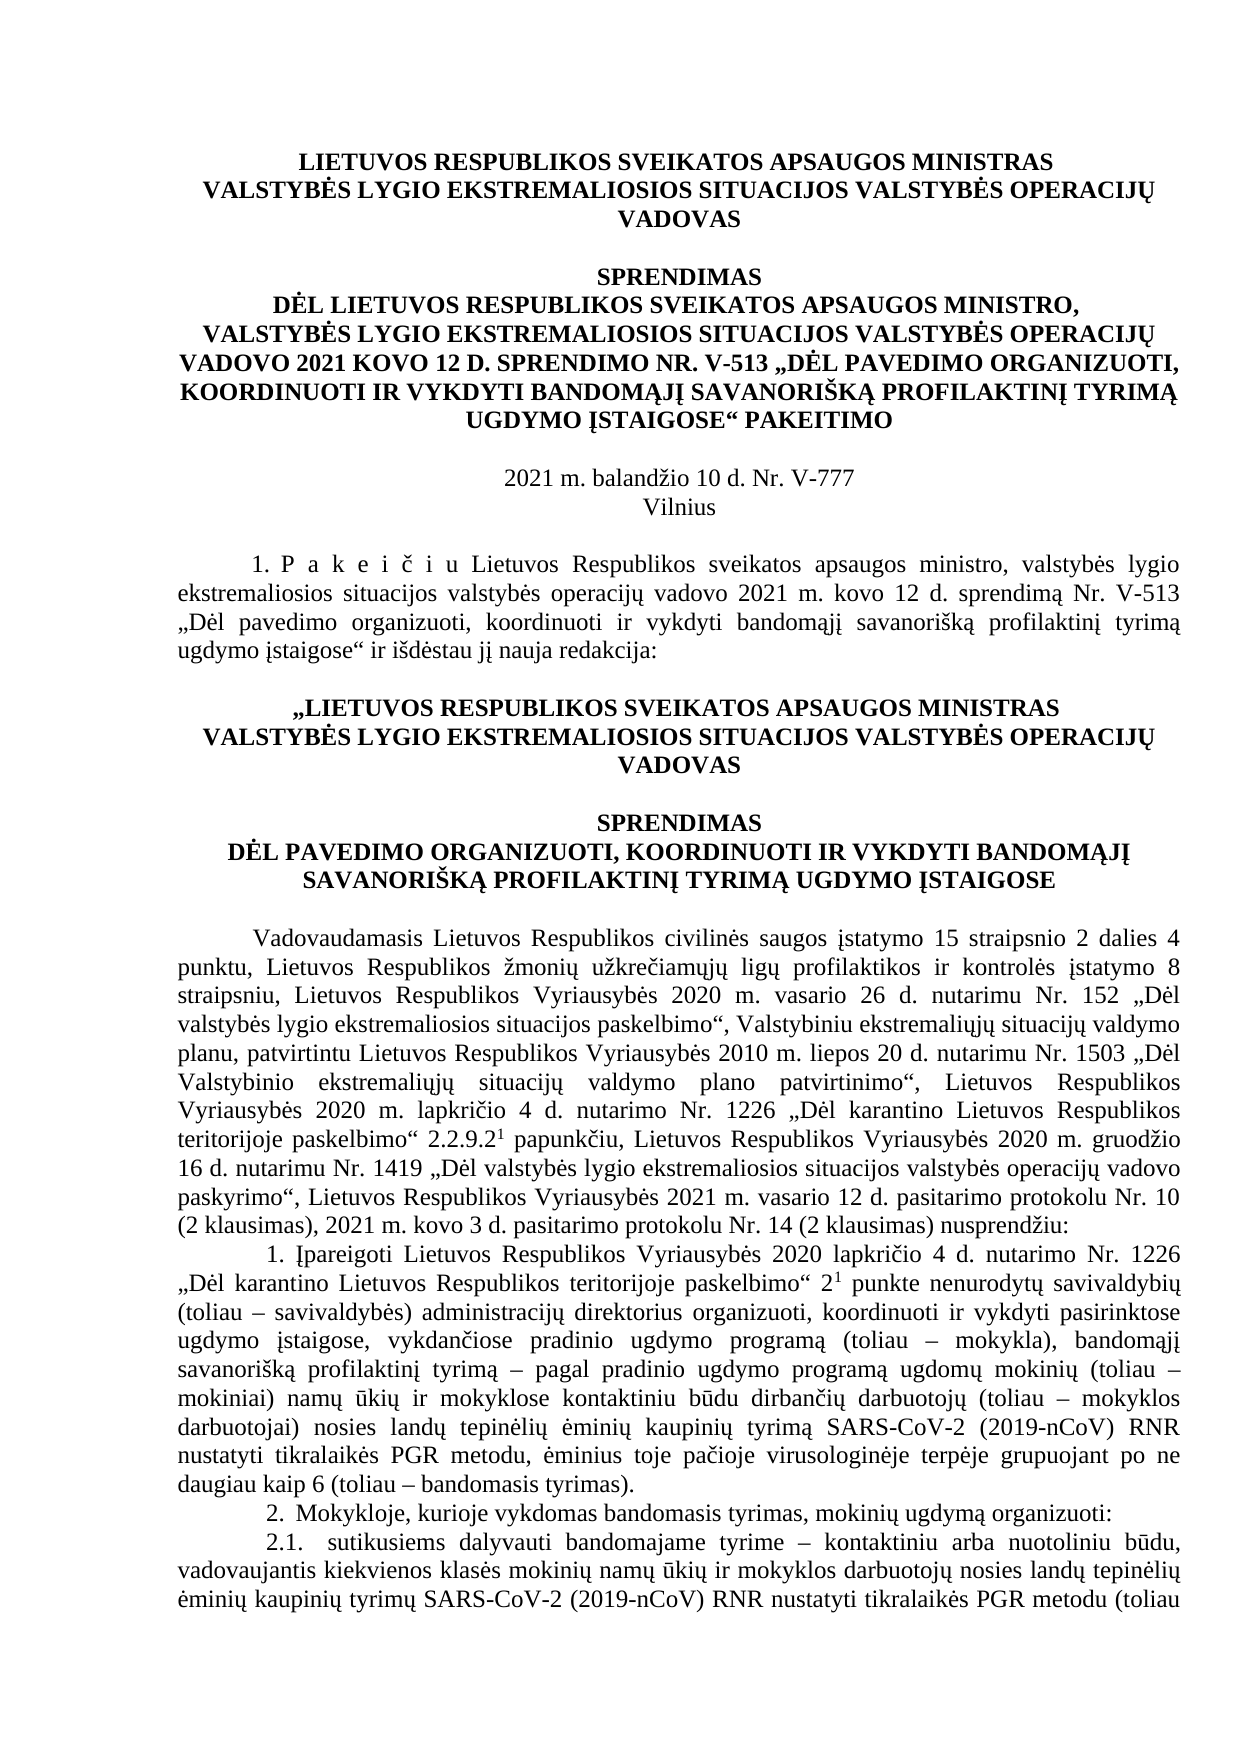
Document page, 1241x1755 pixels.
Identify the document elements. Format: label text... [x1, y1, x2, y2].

text Vadovaudamasis Lietuvos Respublikos civilinės saugos įstatymo 15 straipsnio 2 dalies 4 punktu, Lietuvos Respublikos žmonių užkrečiamųjų ligų profilaktikos ir kontrolės įstatymo 8 straipsniu, Lietuvos Respublikos Vyriausybės 2020 m. vasario 26 d. nutarimu Nr. 152 „Dėl valstybės lygio ekstremaliosios situacijos paskelbimo“, Valstybiniu ekstremaliųjų situacijų valdymo planu, patvirtintu Lietuvos Respublikos Vyriausybės 2010 m. liepos 20 d. nutarimu Nr. 1503 „Dėl Valstybinio ekstremaliųjų situacijų valdymo plano patvirtinimo“, Lietuvos Respublikos Vyriausybės 2020 m. lapkričio 4 d. nutarimo Nr. 1226 „Dėl karantino Lietuvos Respublikos teritorijoje paskelbimo“ 2.2.9.21 papunkčiu, Lietuvos Respublikos Vyriausybės 2020 m. gruodžio 16 d. nutarimu Nr. 1419 „Dėl valstybės lygio ekstremaliosios situacijos valstybės operacijų vadovo paskyrimo“, Lietuvos Respublikos Vyriausybės 2021 m. vasario 12 d. pasitarimo protokolu Nr. 10 (2 klausimas), 2021 m. kovo 3 d. pasitarimo protokolu Nr. 14 (2 klausimas) nusprendžiu: [177, 923, 1181, 1239]
text „LIETUVOS RESPUBLIKOS SVEIKATOS APSAUGOS MINISTRAS [177, 693, 1181, 722]
text SPRENDIMAS [177, 808, 1181, 837]
text 2. Mokykloje, kurioje vykdomas bandomasis tyrimas, mokinių ugdymą organizuoti: [177, 1498, 1181, 1527]
text DĖL PAVEDIMO ORGANIZUOTI, KOORDINUOTI IR VYKDYTI BANDOMĄJĮ SAVANORIŠKĄ PROFILAKTINĮ TYRIMĄ UGDYMO ĮSTAIGOSE [177, 837, 1181, 894]
text 2.1. sutikusiems dalyvauti bandomajame tyrime – kontaktiniu arba nuotoliniu būdu, vadovaujantis kiekvienos klasės mokinių namų ūkių ir mokyklos darbuotojų nosies landų tepinėlių ėminių kaupinių tyrimų SARS-CoV-2 (2019-nCoV) RNR nustatyti tikralaikės PGR metodu (toliau [177, 1527, 1181, 1613]
text VALSTYBĖS LYGIO EKSTREMALIOSIOS SITUACIJOS VALSTYBĖS OPERACIJŲ VADOVO 2021 KOVO 12 D. SPRENDIMO NR. V-513 „DĖL PAVEDIMO ORGANIZUOTI, KOORDINUOTI IR VYKDYTI BANDOMĄJĮ SAVANORIŠKĄ PROFILAKTINĮ TYRIMĄ UGDYMO ĮSTAIGOSE“ PAKEITIMO [177, 319, 1181, 434]
text 1. Įpareigoti Lietuvos Respublikos Vyriausybės 2020 lapkričio 4 d. nutarimo Nr. 1226 „Dėl karantino Lietuvos Respublikos teritorijoje paskelbimo“ 21 punkte nenurodytų savivaldybių (toliau – savivaldybės) administracijų direktorius organizuoti, koordinuoti ir vykdyti pasirinktose ugdymo įstaigose, vykdančiose pradinio ugdymo programą (toliau – mokykla), bandomąjį savanorišką profilaktinį tyrimą – pagal pradinio ugdymo programą ugdomų mokinių (toliau – mokiniai) namų ūkių ir mokyklose kontaktiniu būdu dirbančių darbuotojų (toliau – mokyklos darbuotojai) nosies landų tepinėlių ėminių kaupinių tyrimą SARS-CoV-2 (2019-nCoV) RNR nustatyti tikralaikės PGR metodu, ėminius toje pačioje virusologinėje terpėje grupuojant po ne daugiau kaip 6 (toliau – bandomasis tyrimas). [177, 1239, 1181, 1498]
text VALSTYBĖS LYGIO EKSTREMALIOSIOS SITUACIJOS VALSTYBĖS OPERACIJŲ VADOVAS [177, 176, 1181, 233]
text 1. P a k e i č i u Lietuvos Respublikos sveikatos apsaugos ministro, valstybės lygio ekstremaliosios situacijos valstybės operacijų vadovo 2021 m. kovo 12 d. sprendimą Nr. V-513 „Dėl pavedimo organizuoti, koordinuoti ir vykdyti bandomąjį savanorišką profilaktinį tyrimą ugdymo įstaigose“ ir išdėstau jį nauja redakcija: [177, 549, 1181, 664]
text 2021 m. balandžio 10 d. Nr. V-777 [177, 463, 1181, 492]
text VALSTYBĖS LYGIO EKSTREMALIOSIOS SITUACIJOS VALSTYBĖS OPERACIJŲ VADOVAS [177, 722, 1181, 779]
text SPRENDIMAS [177, 262, 1181, 291]
text Vilnius [177, 492, 1181, 521]
text DĖL LIETUVOS RESPUBLIKOS SVEIKATOS APSAUGOS MINISTRO, [177, 291, 1181, 319]
text LIETUVOS RESPUBLIKOS SVEIKATOS APSAUGOS MINISTRAS [177, 147, 1181, 176]
